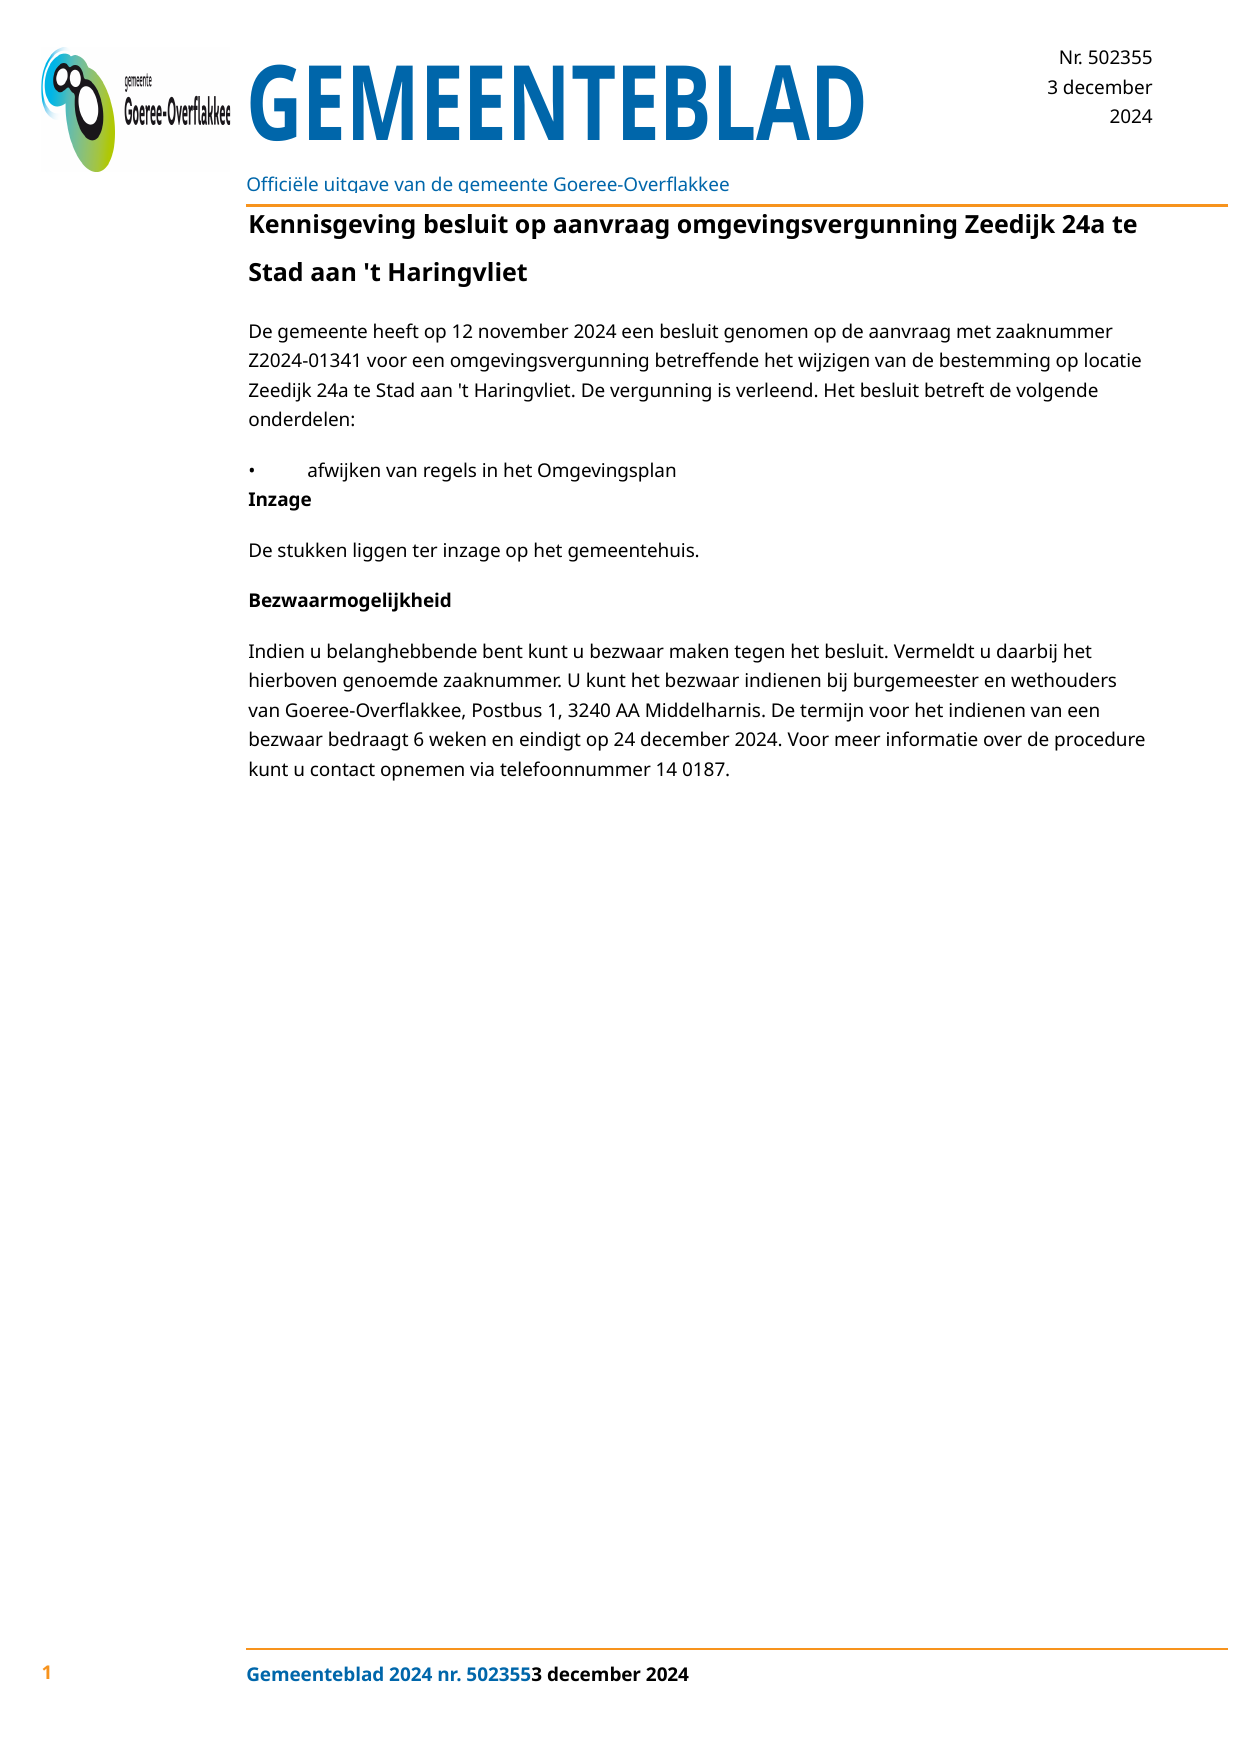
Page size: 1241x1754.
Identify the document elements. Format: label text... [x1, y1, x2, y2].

text Bezwaarmogelijkheid [248, 587, 1152, 613]
picture [41, 47, 231, 172]
text De stukken liggen ter inzage op het gemeentehuis. [248, 537, 1152, 563]
text Indien u belanghebbende bent kunt u bezwaar maken tegen het besluit. Vermeldt u daarbij het hierboven genoemde zaaknummer. U kunt het bezwaar indienen bij burgemeester en wethouders van Goeree-Overflakkee, Postbus 1, 3240 AA Middelharnis. De termijn voor het indienen van een bezwaar bedraagt 6 weken en eindigt op 24 december 2024. Voor meer informatie over de procedure kunt u contact opnemen via telefoonnummer 14 0187. [248, 638, 1152, 782]
text Kennisgeving besluit op aanvraag omgevingsvergunning Zeedijk 24a te Stad aan 't Haringvliet [248, 207, 1152, 288]
text Inzage [248, 487, 1152, 512]
list afwijken van regels in het Omgevingsplan [248, 457, 1152, 483]
text De gemeente heeft op 12 november 2024 een besluit genomen op de aanvraag met zaaknummer Z2024-01341 voor een omgevingsvergunning betreffende het wijzigen van de bestemming op locatie Zeedijk 24a te Stad aan 't Haringvliet. De vergunning is verleend. Het besluit betreft de volgende onderdelen: [248, 318, 1152, 432]
